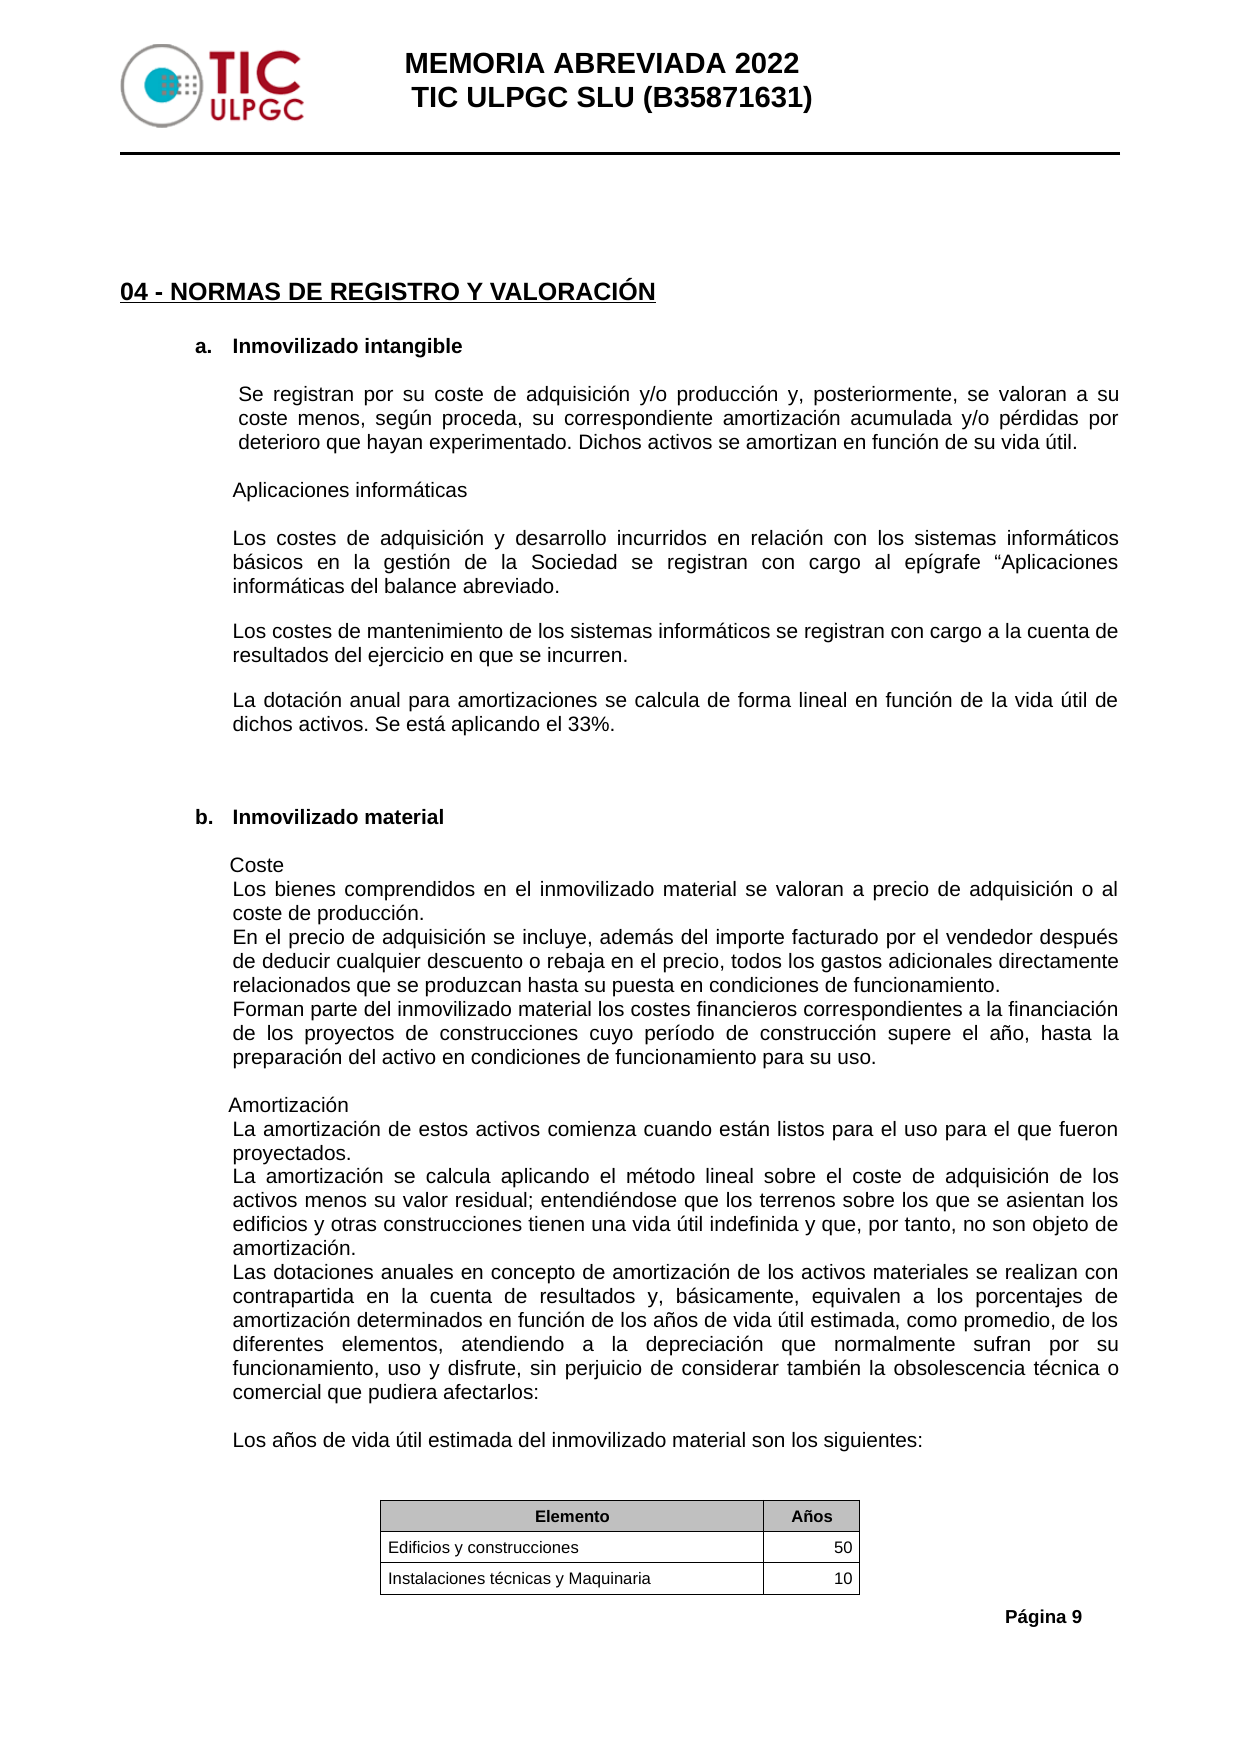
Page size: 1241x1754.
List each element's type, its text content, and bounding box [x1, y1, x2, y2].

table_header Años [764, 1501, 859, 1531]
text En el precio de adquisición se incluye, además del importe facturado por el vendedor después de deducir cualquier descuento o rebaja en el precio, todos los gastos adicionales directamente relacionados que se produzcan hasta su puesta en condiciones de funcionamiento. [232, 925, 1120, 997]
text Los años de vida útil estimada del inmovilizado material son los siguientes: [232, 1428, 1120, 1452]
list Inmovilizado intangible [195, 333, 1120, 357]
text Forman parte del inmovilizado material los costes financieros correspondientes a la financiación de los proyectos de construcciones cuyo período de construcción supere el año, hasta la preparación del activo en condiciones de funcionamiento para su uso. [232, 997, 1120, 1068]
table_cell Instalaciones técnicas y Maquinaria [381, 1563, 763, 1593]
table_header Elemento [381, 1501, 763, 1531]
table_cell 10 [764, 1563, 859, 1593]
text Coste [195, 853, 1120, 877]
text La amortización de estos activos comienza cuando están listos para el uso para el que fueron proyectados. [232, 1116, 1120, 1164]
subtitle 04 - NORMAS DE REGISTRO Y VALORACIÓN [120, 277, 1120, 306]
text La amortización se calcula aplicando el método lineal sobre el coste de adquisición de los activos menos su valor residual; entendiéndose que los terrenos sobre los que se asientan los edificios y otras construcciones tienen una vida útil indefinida y que, por tanto, no son objeto de amortización. [232, 1164, 1120, 1260]
list Los costes de adquisición y desarrollo incurridos en relación con los sistemas informáticos básicos en la gestión de la Sociedad se registran con cargo al epígrafe “Aplicaciones informáticas del balance abreviado. [232, 526, 1120, 598]
text Las dotaciones anuales en concepto de amortización de los activos materiales se realizan con contrapartida en la cuenta de resultados y, básicamente, equivalen a los porcentajes de amortización determinados en función de los años de vida útil estimada, como promedio, de los diferentes elementos, atendiendo a la depreciación que normalmente sufran por su funcionamiento, uso y disfrute, sin perjuicio de considerar también la obsolescencia técnica o comercial que pudiera afectarlos: [232, 1260, 1120, 1404]
list Inmovilizado material [195, 804, 1120, 828]
list La dotación anual para amortizaciones se calcula de forma lineal en función de la vida útil de dichos activos. Se está aplicando el 33%. [232, 687, 1120, 735]
list Aplicaciones informáticas [232, 478, 1120, 502]
text Los bienes comprendidos en el inmovilizado material se valoran a precio de adquisición o al coste de producción. [232, 877, 1120, 925]
table_cell Edificios y construcciones [381, 1532, 763, 1562]
list Los costes de mantenimiento de los sistemas informáticos se registran con cargo a la cuenta de resultados del ejercicio en que se incurren. [232, 619, 1120, 667]
text Se registran por su coste de adquisición y/o producción y, posteriormente, se valoran a su coste menos, según proceda, su correspondiente amortización acumulada y/o pérdidas por deterioro que hayan experimentado. Dichos activos se amortizan en función de su vida útil. [238, 382, 1120, 454]
text Amortización [120, 1092, 1120, 1116]
table_cell 50 [764, 1532, 859, 1562]
